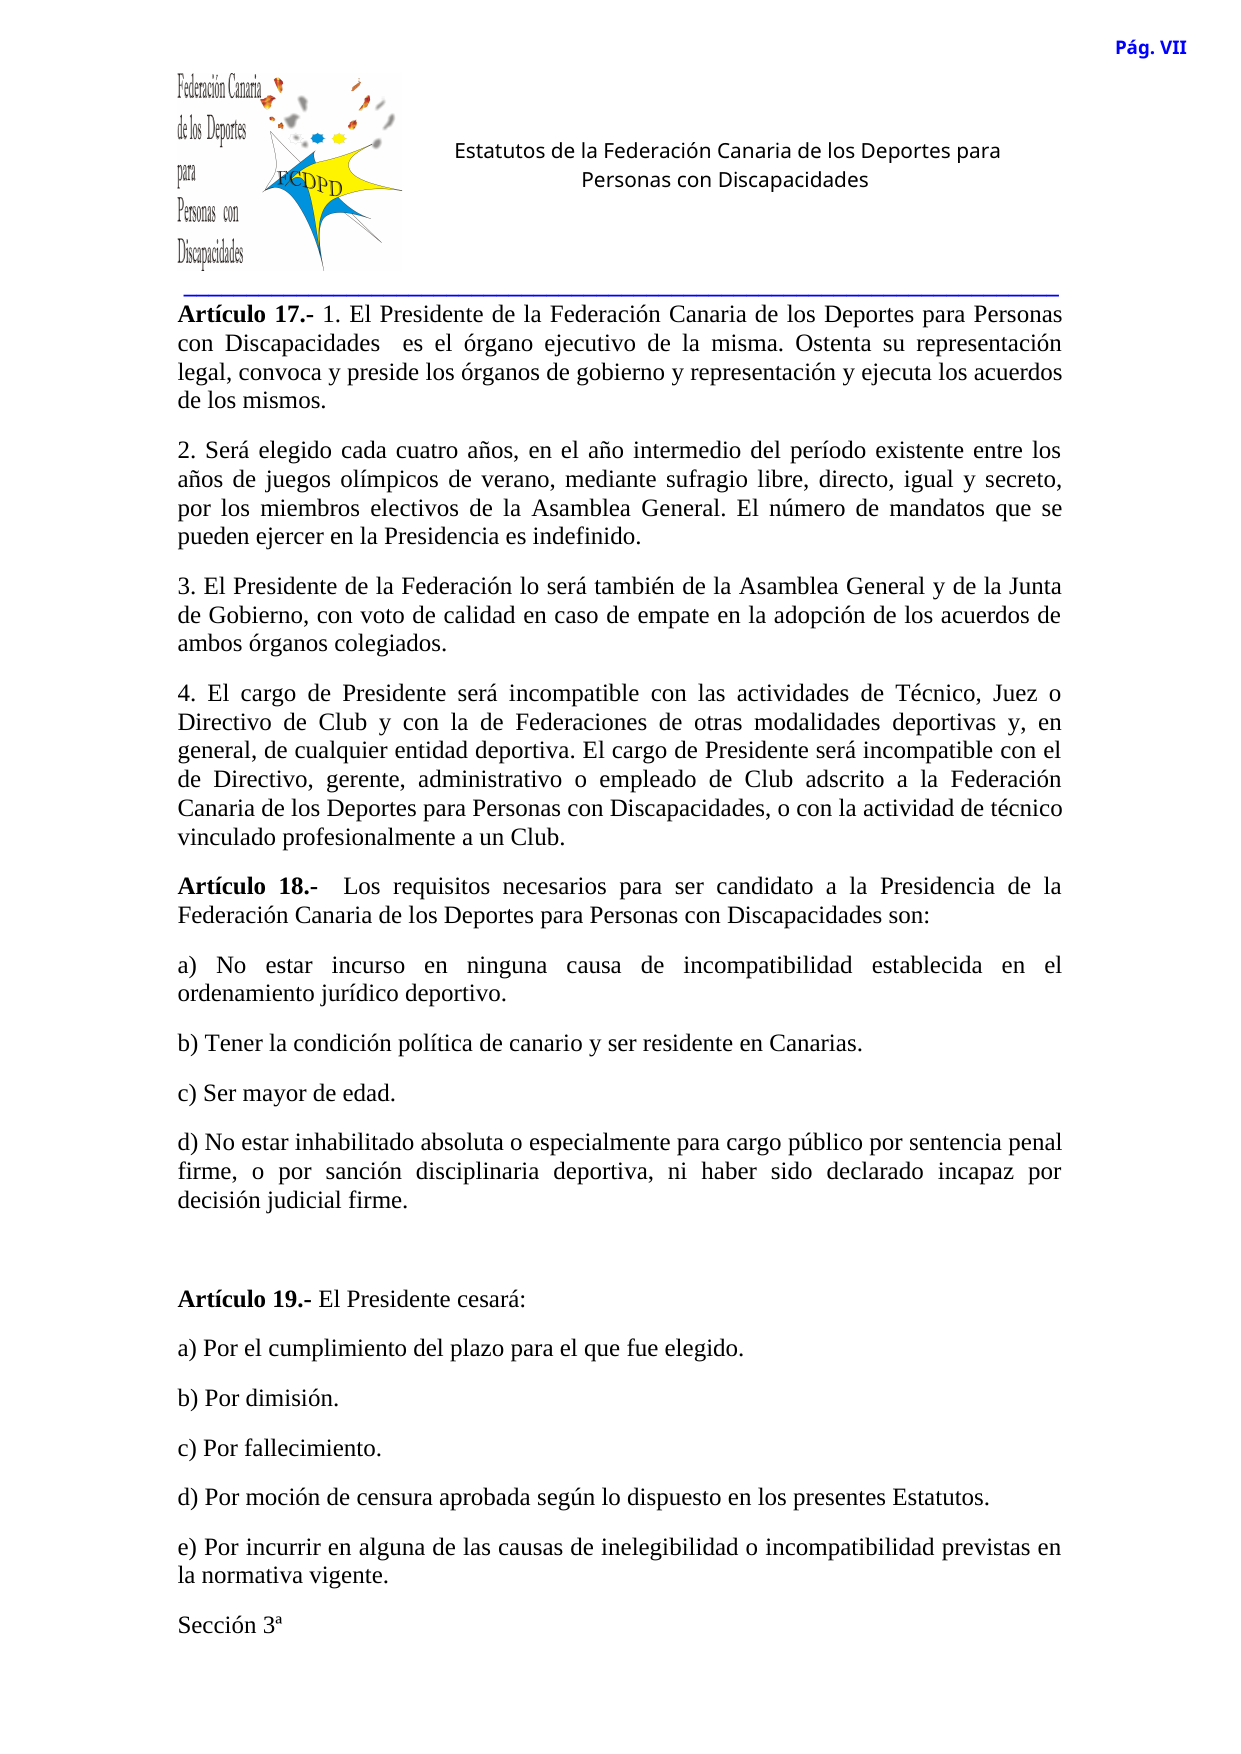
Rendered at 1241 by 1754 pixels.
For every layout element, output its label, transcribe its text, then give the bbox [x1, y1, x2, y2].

text c) Por fallecimiento. [177, 1433, 1063, 1461]
text c) Ser mayor de edad. [177, 1078, 1063, 1106]
text Artículo 17.- 1. El Presidente de la Federación Canaria de los Deportes para Personas con Discapacidades es el órgano ejecutivo de la misma. Ostenta su representación legal, convoca y preside los órganos de gobierno y representación y ejecuta los acuerdos de los mismos. [177, 299, 1063, 414]
text a) Por el cumplimiento del plazo para el que fue elegido. [177, 1333, 1063, 1362]
text d) Por moción de censura aprobada según lo dispuesto en los presentes Estatutos. [177, 1482, 1063, 1511]
text Artículo 18.- Los requisitos necesarios para ser candidato a la Presidencia de la Federación Canaria de los Deportes para Personas con Discapacidades son: [177, 871, 1063, 929]
text a) No estar incurso en ninguna causa de incompatibilidad establecida en el ordenamiento jurídico deportivo. [177, 950, 1063, 1007]
text 3. El Presidente de la Federación lo será también de la Asamblea General y de la Junta de Gobierno, con voto de calidad en caso de empate en la adopción de los acuerdos de ambos órganos colegiados. [177, 571, 1063, 657]
text Artículo 19.- El Presidente cesará: [177, 1284, 1063, 1313]
text Sección 3ª [177, 1610, 1063, 1639]
text 4. El cargo de Presidente será incompatible con las actividades de Técnico, Juez o Directivo de Club y con la de Federaciones de otras modalidades deportivas y, en general, de cualquier entidad deportiva. El cargo de Presidente será incompatible con el de Directivo, gerente, administrativo o empleado de Club adscrito a la Federación Canaria de los Deportes para Personas con Discapacidades, o con la actividad de técnico vinculado profesionalmente a un Club. [177, 678, 1063, 851]
text 2. Será elegido cada cuatro años, en el año intermedio del período existente entre los años de juegos olímpicos de verano, mediante sufragio libre, directo, igual y secreto, por los miembros electivos de la Asamblea General. El número de mandatos que se pueden ejercer en la Presidencia es indefinido. [177, 435, 1063, 550]
text e) Por incurrir en alguna de las causas de inelegibilidad o incompatibilidad previstas en la normativa vigente. [177, 1532, 1063, 1589]
text b) Por dimisión. [177, 1383, 1063, 1412]
text b) Tener la condición política de canario y ser residente en Canarias. [177, 1028, 1063, 1057]
text d) No estar inhabilitado absoluta o especialmente para cargo público por sentencia penal firme, o por sanción disciplinaria deportiva, ni haber sido declarado incapaz por decisión judicial firme. [177, 1127, 1063, 1213]
